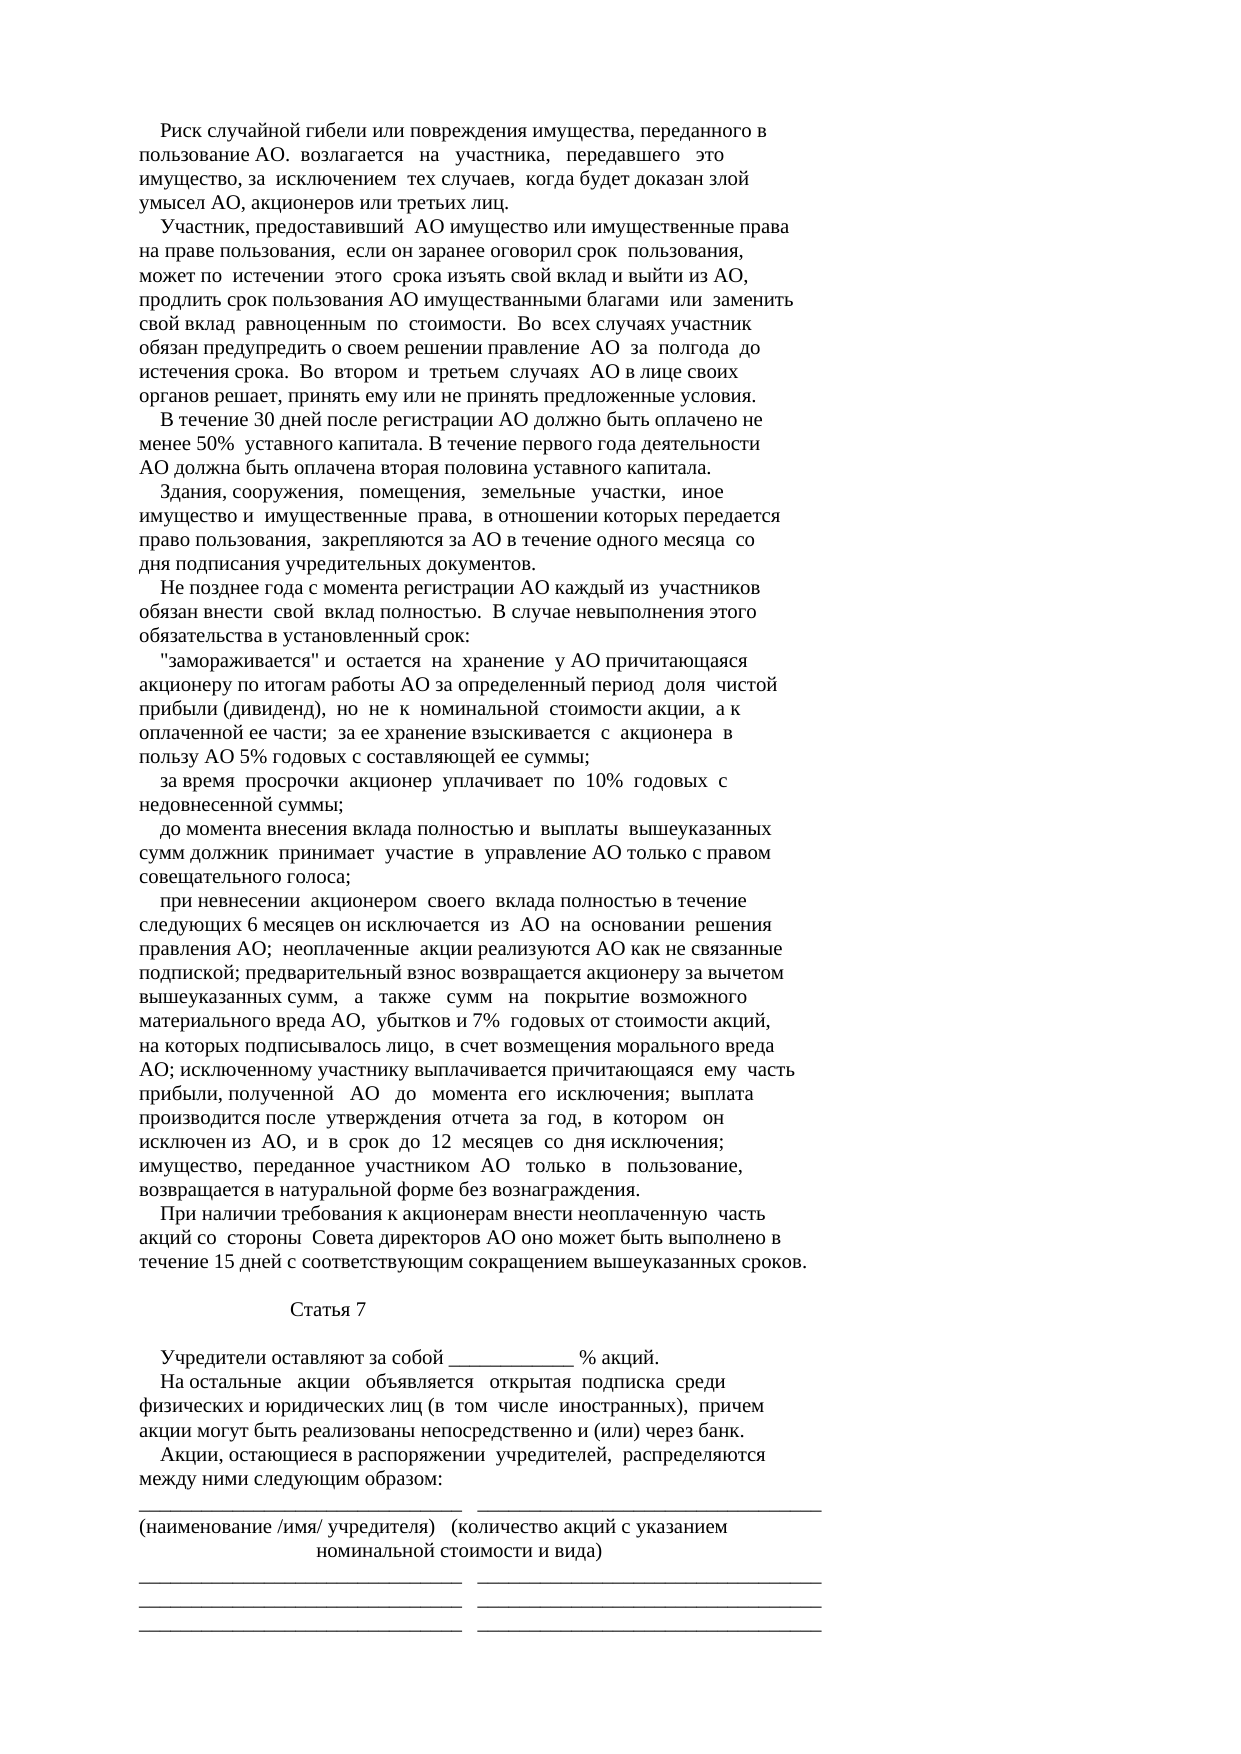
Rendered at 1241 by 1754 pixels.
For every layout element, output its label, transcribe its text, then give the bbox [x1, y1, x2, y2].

text пользу АО 5% годовых с составляющей ее суммы; [118, 744, 1122, 768]
text течение 15 дней с соответствующим сокращением вышеуказанных сроков. [118, 1249, 1122, 1273]
text истечения срока. Во втором и третьем случаях АО в лице своих [118, 359, 1122, 383]
text _______________________________ _________________________________ [118, 1610, 1122, 1634]
text прибыли (дивиденд), но не к номинальной стоимости акции, а к [118, 696, 1122, 720]
text "замораживается" и остается на хранение у АО причитающаяся [118, 647, 1122, 672]
text _______________________________ _________________________________ [118, 1586, 1122, 1610]
text В течение 30 дней после регистрации АО должно быть оплачено не [118, 407, 1122, 431]
text право пользования, закрепляются за АО в течение одного месяца со [118, 527, 1122, 551]
text обязан предупредить о своем решении правление АО за полгода до [118, 335, 1122, 359]
text между ними следующим образом: [118, 1466, 1122, 1490]
text _______________________________ _________________________________ [118, 1490, 1122, 1514]
text имущество и имущественные права, в отношении которых передается [118, 503, 1122, 527]
text сумм должник принимает участие в управление АО только с правом [118, 840, 1122, 864]
text акций со стороны Совета директоров АО оно может быть выполнено в [118, 1225, 1122, 1249]
text акции могут быть реализованы непосредственно и (или) через банк. [118, 1417, 1122, 1442]
text физических и юридических лиц (в том числе иностранных), причем [118, 1393, 1122, 1417]
text оплаченной ее части; за ее хранение взыскивается с акционера в [118, 720, 1122, 744]
text возвращается в натуральной форме без вознаграждения. [118, 1177, 1122, 1201]
text менее 50% уставного капитала. В течение первого года деятельности [118, 431, 1122, 455]
text Учредители оставляют за собой ____________ % акций. [118, 1345, 1122, 1369]
text Статья 7 [118, 1297, 1122, 1321]
text обязательства в установленный срок: [118, 623, 1122, 647]
text правления АО; неоплаченные акции реализуются АО как не связанные [118, 936, 1122, 960]
text пользование АО. возлагается на участника, передавшего это [118, 142, 1122, 166]
text продлить срок пользования АО имуществанными благами или заменить [118, 287, 1122, 311]
text Риск случайной гибели или повреждения имущества, переданного в [118, 118, 1122, 142]
text номинальной стоимости и вида) [118, 1538, 1122, 1562]
text исключен из АО, и в срок до 12 месяцев со дня исключения; [118, 1129, 1122, 1153]
text материального вреда АО, убытков и 7% годовых от стоимости акций, [118, 1008, 1122, 1032]
text Акции, остающиеся в распоряжении учредителей, распределяются [118, 1442, 1122, 1466]
text При наличии требования к акционерам внести неоплаченную часть [118, 1201, 1122, 1225]
text органов решает, принять ему или не принять предложенные условия. [118, 383, 1122, 407]
text производится после утверждения отчета за год, в котором он [118, 1105, 1122, 1129]
text имущество, переданное участником АО только в пользование, [118, 1153, 1122, 1177]
text до момента внесения вклада полностью и выплаты вышеуказанных [118, 816, 1122, 840]
text вышеуказанных сумм, а также сумм на покрытие возможного [118, 984, 1122, 1008]
text АО должна быть оплачена вторая половина уставного капитала. [118, 455, 1122, 479]
text Не позднее года с момента регистрации АО каждый из участников [118, 575, 1122, 599]
text на которых подписывалось лицо, в счет возмещения морального вреда [118, 1032, 1122, 1057]
text На остальные акции объявляется открытая подписка среди [118, 1369, 1122, 1393]
text Участник, предоставивший АО имущество или имущественные права [118, 214, 1122, 238]
text совещательного голоса; [118, 864, 1122, 888]
text за время просрочки акционер уплачивает по 10% годовых с [118, 768, 1122, 792]
text недовнесенной суммы; [118, 792, 1122, 816]
text следующих 6 месяцев он исключается из АО на основании решения [118, 912, 1122, 936]
text акционеру по итогам работы АО за определенный период доля чистой [118, 672, 1122, 696]
text _______________________________ _________________________________ [118, 1562, 1122, 1586]
text свой вклад равноценным по стоимости. Во всех случаях участник [118, 311, 1122, 335]
text прибыли, полученной АО до момента его исключения; выплата [118, 1081, 1122, 1105]
text АО; исключенному участнику выплачивается причитающаяся ему часть [118, 1057, 1122, 1081]
text при невнесении акционером своего вклада полностью в течение [118, 888, 1122, 912]
text может по истечении этого срока изъять свой вклад и выйти из АО, [118, 262, 1122, 287]
text Здания, сооружения, помещения, земельные участки, иное [118, 479, 1122, 503]
text дня подписания учредительных документов. [118, 551, 1122, 575]
text обязан внести свой вклад полностью. В случае невыполнения этого [118, 599, 1122, 623]
text на праве пользования, если он заранее оговорил срок пользования, [118, 238, 1122, 262]
text умысел АО, акционеров или третьих лиц. [118, 190, 1122, 214]
text (наименование /имя/ учредителя) (количество акций с указанием [118, 1514, 1122, 1538]
text имущество, за исключением тех случаев, когда будет доказан злой [118, 166, 1122, 190]
text подпиской; предварительный взнос возвращается акционеру за вычетом [118, 960, 1122, 984]
